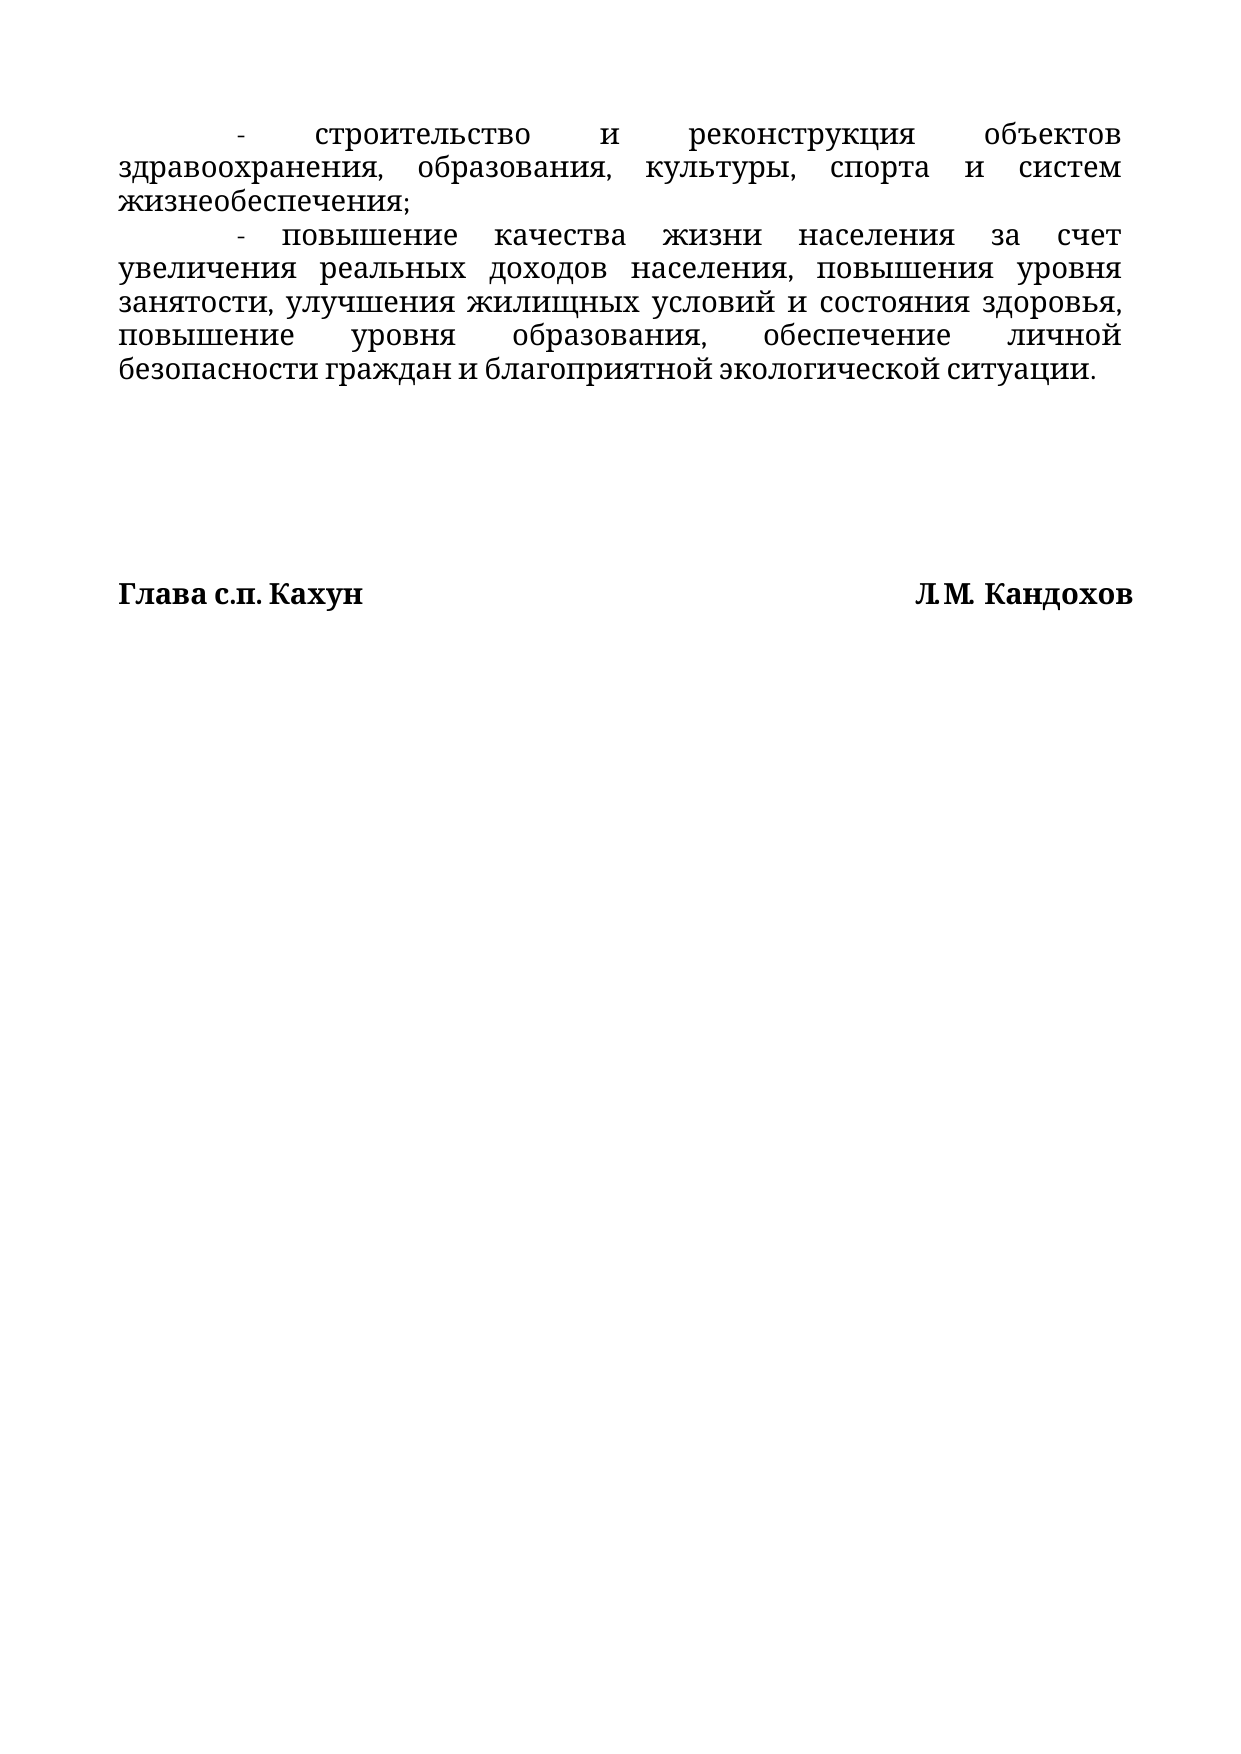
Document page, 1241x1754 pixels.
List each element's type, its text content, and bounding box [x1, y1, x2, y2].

text - строительство и реконструкция объектов здравоохранения, образования, культуры, спорта и систем жизнеобеспечения; [118, 118, 1122, 219]
text Глава с.п. Кахун Л.М. Кандохов [118, 578, 1152, 612]
text - повышение качества жизни населения за счет увеличения реальных доходов населения, повышения уровня занятости, улучшения жилищных условий и состояния здоровья, повышение уровня образования, обеспечение личной безопасности граждан и благоприятной экологической ситуации. [118, 219, 1122, 386]
